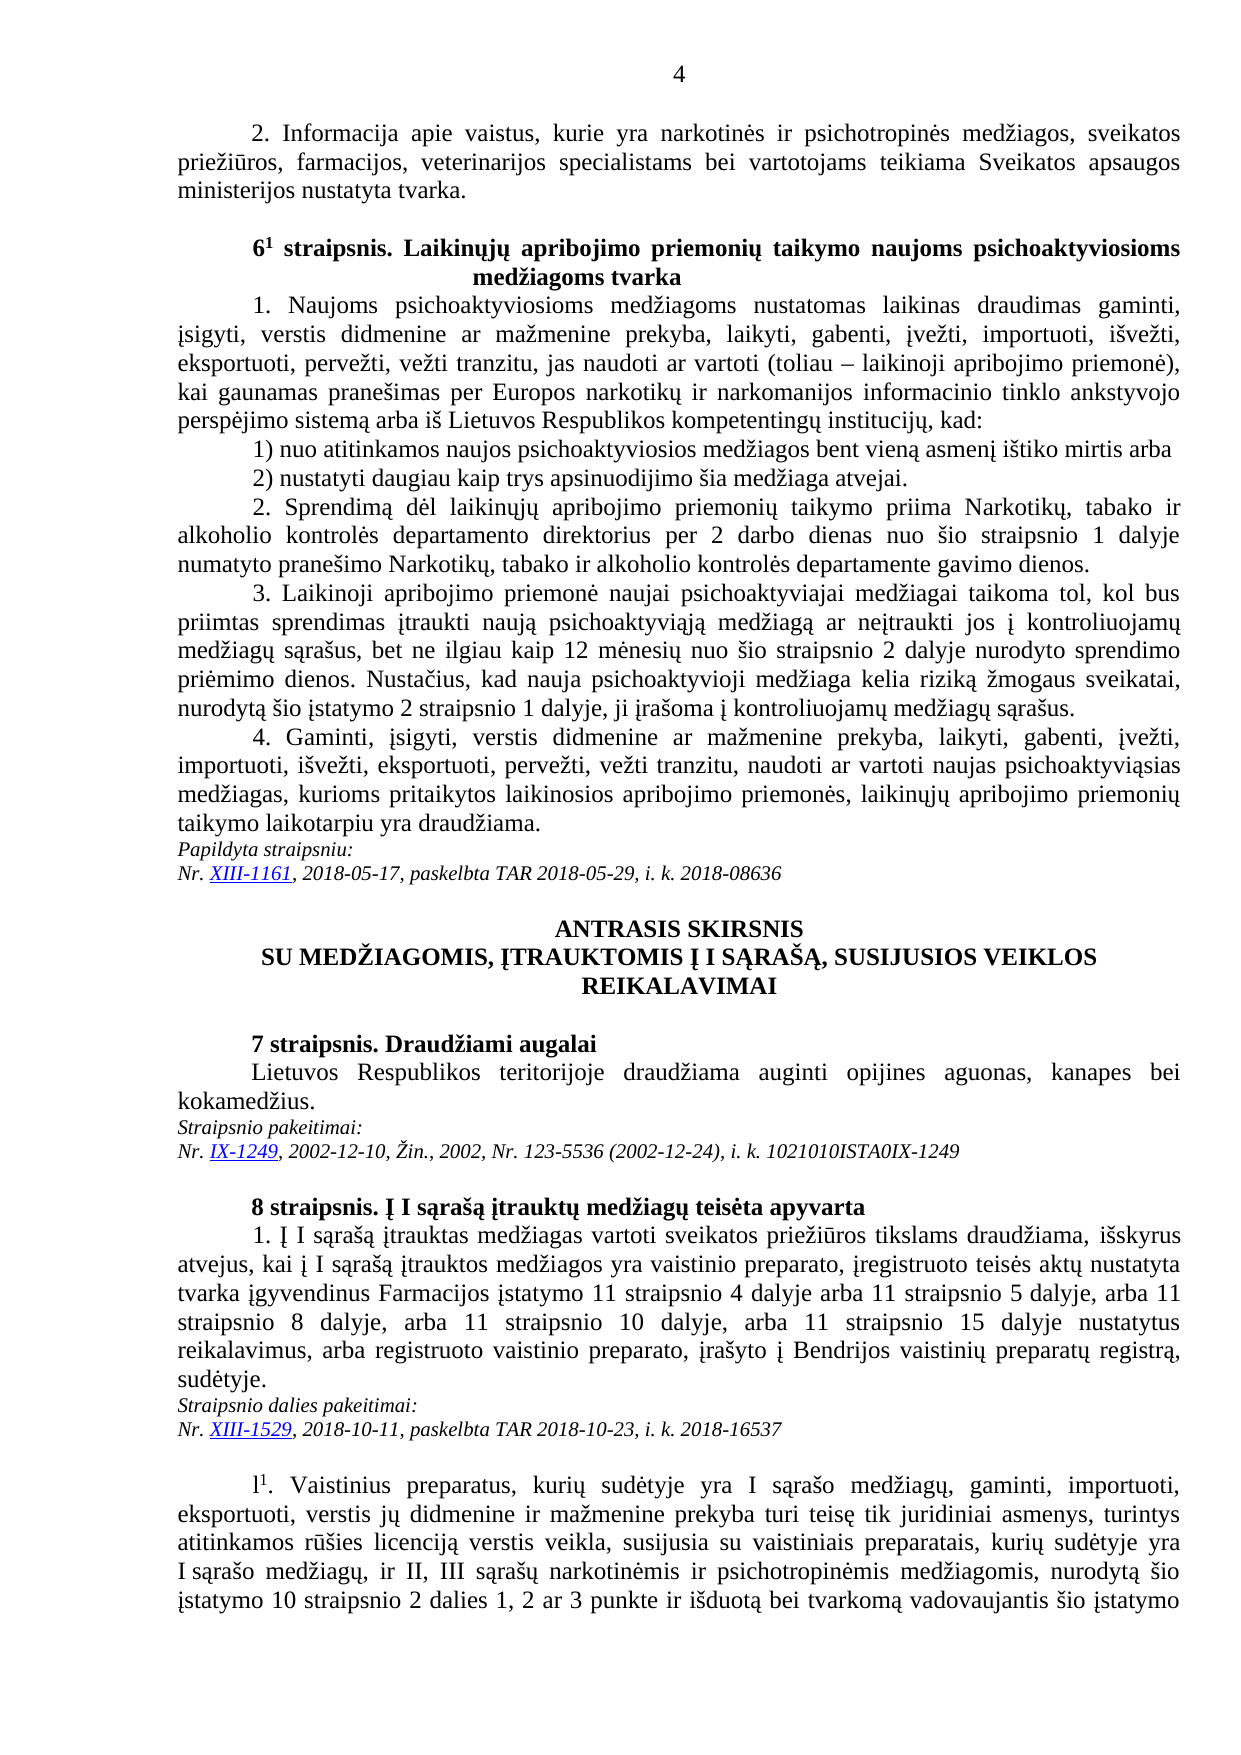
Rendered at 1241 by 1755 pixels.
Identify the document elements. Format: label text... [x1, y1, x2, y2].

text l1. Vaistinius preparatus, kurių sudėtyje yra I sąrašo medžiagų, gaminti, importuoti, eksportuoti, verstis jų didmenine ir mažmenine prekyba turi teisę tik juridiniai asmenys, turintys atitinkamos rūšies licenciją verstis veikla, susijusia su vaistiniais preparatais, kurių sudėtyje yra I sąrašo medžiagų, ir II, III sąrašų narkotinėmis ir psichotropinėmis medžiagomis, nurodytą šio įstatymo 10 straipsnio 2 dalies 1, 2 ar 3 punkte ir išduotą bei tvarkomą vadovaujantis šio įstatymo [177, 1470, 1181, 1614]
text Nr. XIII-1529, 2018-10-11, paskelbta TAR 2018-10-23, i. k. 2018-16537 [177, 1417, 1181, 1441]
text Straipsnio dalies pakeitimai: [177, 1393, 1181, 1417]
text Nr. IX-1249, 2002-12-10, Žin., 2002, Nr. 123-5536 (2002-12-24), i. k. 1021010ISTA0IX-1249 [177, 1139, 1181, 1163]
text Lietuvos Respublikos teritorijoje draudžiama auginti opijines aguonas, kanapes bei kokamedžius. [177, 1057, 1181, 1115]
text 4. Gaminti, įsigyti, verstis didmenine ar mažmenine prekyba, laikyti, gabenti, įvežti, importuoti, išvežti, eksportuoti, pervežti, vežti tranzitu, naudoti ar vartoti naujas psichoaktyviąsias medžiagas, kurioms pritaikytos laikinosios apribojimo priemonės, laikinųjų apribojimo priemonių taikymo laikotarpiu yra draudžiama. [177, 722, 1181, 837]
text Nr. XIII-1161, 2018-05-17, paskelbta TAR 2018-05-29, i. k. 2018-08636 [177, 861, 1181, 885]
text Straipsnio pakeitimai: [177, 1115, 1181, 1139]
text 1. Naujoms psichoaktyviosioms medžiagoms nustatomas laikinas draudimas gaminti, įsigyti, verstis didmenine ar mažmenine prekyba, laikyti, gabenti, įvežti, importuoti, išvežti, eksportuoti, pervežti, vežti tranzitu, jas naudoti ar vartoti (toliau – laikinoji apribojimo priemonė), kai gaunamas pranešimas per Europos narkotikų ir narkomanijos informacinio tinklo ankstyvojo perspėjimo sistemą arba iš Lietuvos Respublikos kompetentingų institucijų, kad: [177, 291, 1181, 434]
text 1) nuo atitinkamos naujos psichoaktyviosios medžiagos bent vieną asmenį ištiko mirtis arba [177, 434, 1181, 463]
text 2) nustatyti daugiau kaip trys apsinuodijimo šia medžiaga atvejai. [177, 463, 1181, 492]
text 7 straipsnis. Draudžiami augalai [177, 1029, 1181, 1057]
text 2. Informacija apie vaistus, kurie yra narkotinės ir psichotropinės medžiagos, sveikatos priežiūros, farmacijos, veterinarijos specialistams bei vartotojams teikiama Sveikatos apsaugos ministerijos nustatyta tvarka. [177, 118, 1181, 204]
text 1. Į I sąrašą įtrauktas medžiagas vartoti sveikatos priežiūros tikslams draudžiama, išskyrus atvejus, kai į I sąrašą įtrauktos medžiagos yra vaistinio preparato, įregistruoto teisės aktų nustatyta tvarka įgyvendinus Farmacijos įstatymo 11 straipsnio 4 dalyje arba 11 straipsnio 5 dalyje, arba 11 straipsnio 8 dalyje, arba 11 straipsnio 10 dalyje, arba 11 straipsnio 15 dalyje nustatytus reikalavimus, arba registruoto vaistinio preparato, įrašyto į Bendrijos vaistinių preparatų registrą, sudėtyje. [177, 1221, 1181, 1393]
text 61 straipsnis. Laikinųjų apribojimo priemonių taikymo naujoms psichoaktyviosioms medžiagoms tvarka [252, 233, 1181, 291]
text ANTRASIS SKIRSNIS [177, 914, 1181, 942]
text 2. Sprendimą dėl laikinųjų apribojimo priemonių taikymo priima Narkotikų, tabako ir alkoholio kontrolės departamento direktorius per 2 darbo dienas nuo šio straipsnio 1 dalyje numatyto pranešimo Narkotikų, tabako ir alkoholio kontrolės departamente gavimo dienos. [177, 492, 1181, 578]
text Papildyta straipsniu: [177, 837, 1181, 861]
text SU MEDŽIAGOMIS, ĮTRAUKTOMIS Į I SĄRAŠĄ, SUSIJUSIOS VEIKLOS REIKALAVIMAI [177, 942, 1181, 1000]
text 3. Laikinoji apribojimo priemonė naujai psichoaktyviajai medžiagai taikoma tol, kol bus priimtas sprendimas įtraukti naują psichoaktyviąją medžiagą ar neįtraukti jos į kontroliuojamų medžiagų sąrašus, bet ne ilgiau kaip 12 mėnesių nuo šio straipsnio 2 dalyje nurodyto sprendimo priėmimo dienos. Nustačius, kad nauja psichoaktyvioji medžiaga kelia riziką žmogaus sveikatai, nurodytą šio įstatymo 2 straipsnio 1 dalyje, ji įrašoma į kontroliuojamų medžiagų sąrašus. [177, 578, 1181, 722]
text 8 straipsnis. Į I sąrašą įtrauktų medžiagų teisėta apyvarta [177, 1192, 1181, 1221]
